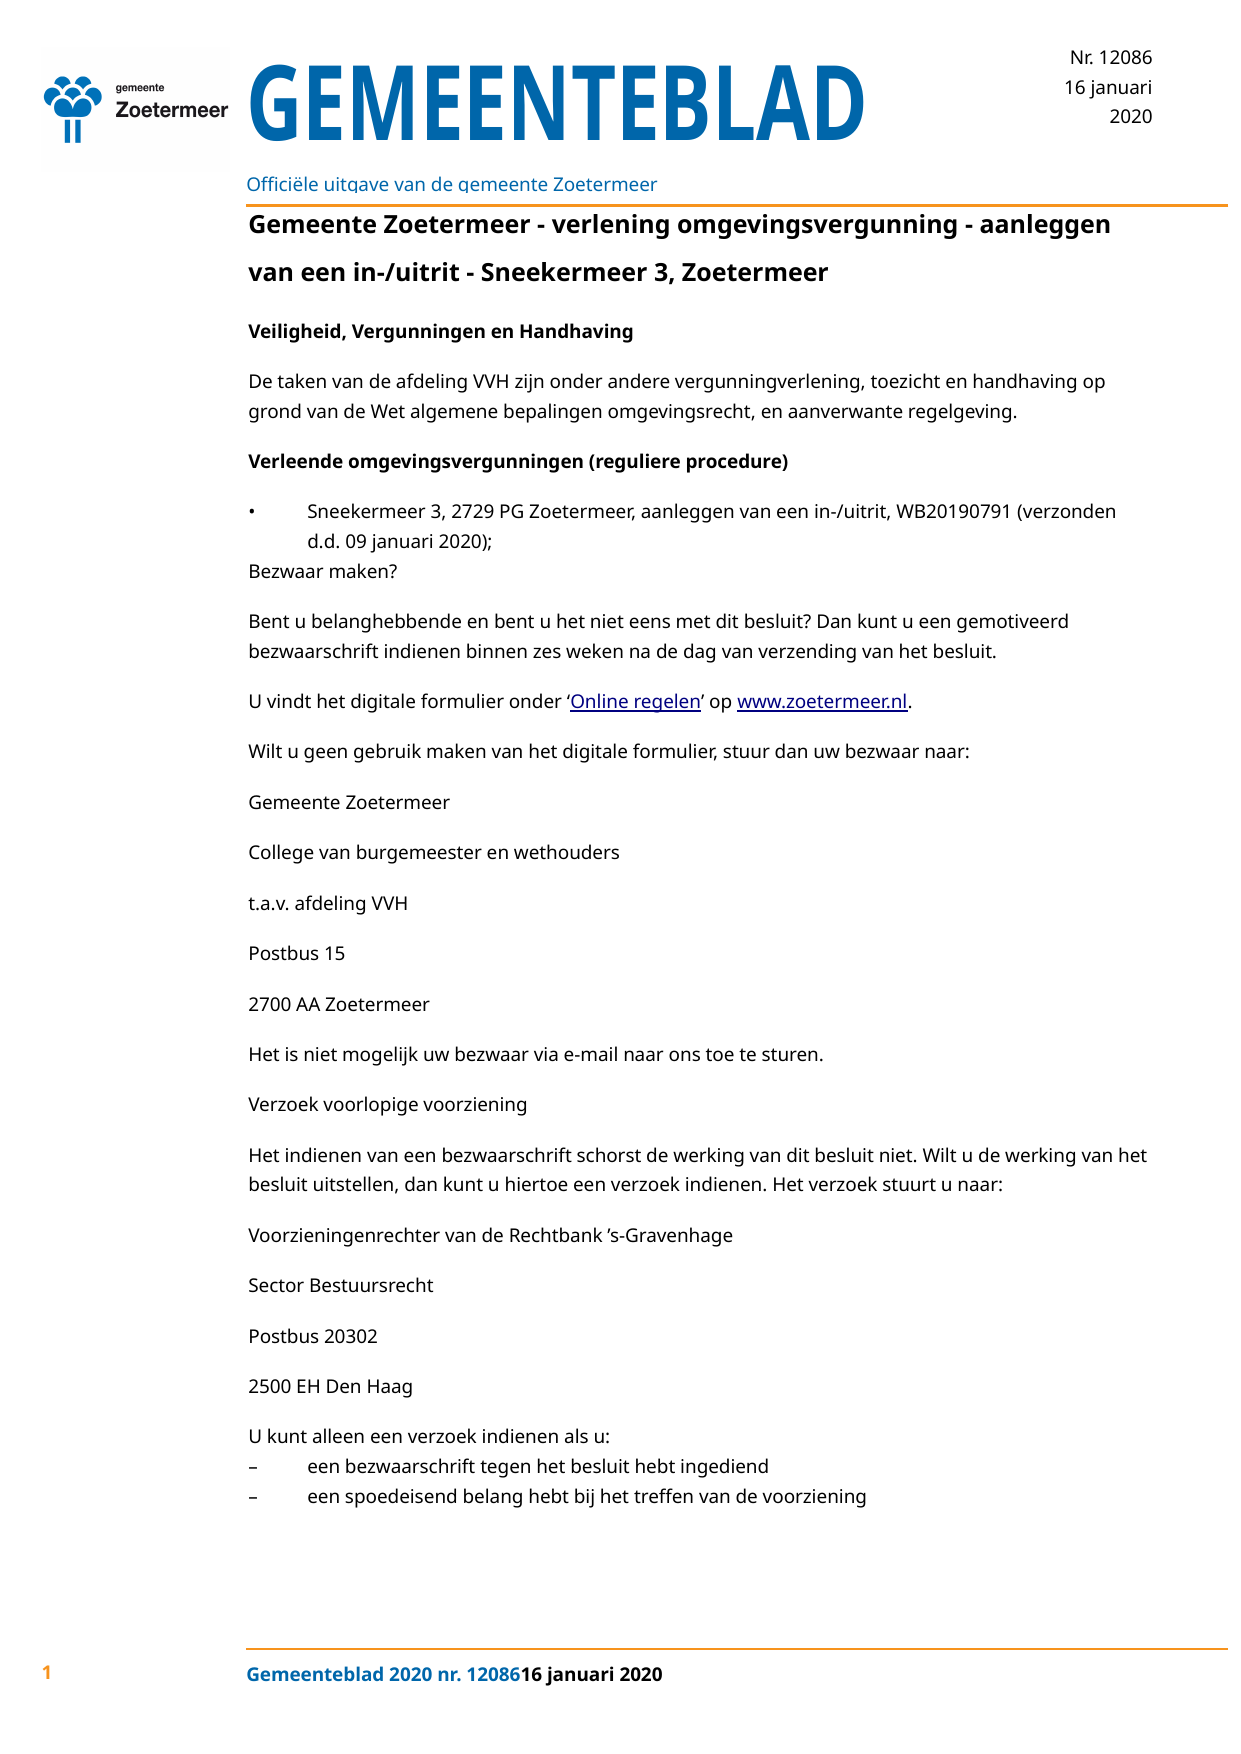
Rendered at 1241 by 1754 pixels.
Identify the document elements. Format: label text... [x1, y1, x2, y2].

text Wilt u geen gebruik maken van het digitale formulier, stuur dan uw bezwaar naar: [248, 739, 1152, 764]
picture [41, 47, 231, 172]
text t.a.v. afdeling VVH [248, 890, 1152, 916]
list een bezwaarschrift tegen het besluit hebt ingediend [248, 1453, 1152, 1479]
text Bent u belanghebbende en bent u het niet eens met dit besluit? Dan kunt u een gemotiveerd bezwaarschrift indienen binnen zes weken na de dag van verzending van het besluit. [248, 608, 1152, 664]
list Sneekermeer 3, 2729 PG Zoetermeer, aanleggen van een in-/uitrit, WB20190791 (verzonden d.d. 09 januari 2020); [248, 499, 1152, 554]
text Postbus 20302 [248, 1323, 1152, 1349]
text Gemeente Zoetermeer - verlening omgevingsvergunning - aanleggen van een in-/uitrit - Sneekermeer 3, Zoetermeer [248, 207, 1152, 288]
text Het is niet mogelijk uw bezwaar via e-mail naar ons toe te sturen. [248, 1041, 1152, 1067]
text U vindt het digitale formulier onder ‘Online regelen’ op www.zoetermeer.nl. [248, 688, 1152, 714]
list een spoedeisend belang hebt bij het treffen van de voorziening [248, 1483, 1152, 1509]
text U kunt alleen een verzoek indienen als u: [248, 1424, 1152, 1449]
text De taken van de afdeling VVH zijn onder andere vergunningverlening, toezicht en handhaving op grond van de Wet algemene bepalingen omgevingsrecht, en aanverwante regelgeving. [248, 368, 1152, 424]
text 2500 EH Den Haag [248, 1373, 1152, 1399]
text College van burgemeester en wethouders [248, 839, 1152, 865]
text Voorzieningenrechter van de Rechtbank ’s-Gravenhage [248, 1222, 1152, 1248]
text Het indienen van een bezwaarschrift schorst de werking van dit besluit niet. Wilt u de werking van het besluit uitstellen, dan kunt u hiertoe een verzoek indienen. Het verzoek stuurt u naar: [248, 1142, 1152, 1197]
text Gemeente Zoetermeer [248, 789, 1152, 815]
text Sector Bestuursrecht [248, 1272, 1152, 1298]
text 2700 AA Zoetermeer [248, 991, 1152, 1017]
text Verleende omgevingsvergunningen (reguliere procedure) [248, 448, 1152, 474]
text Veiligheid, Vergunningen en Handhaving [248, 318, 1152, 344]
text Bezwaar maken? [248, 558, 1152, 584]
text Postbus 15 [248, 940, 1152, 966]
text Verzoek voorlopige voorziening [248, 1092, 1152, 1117]
